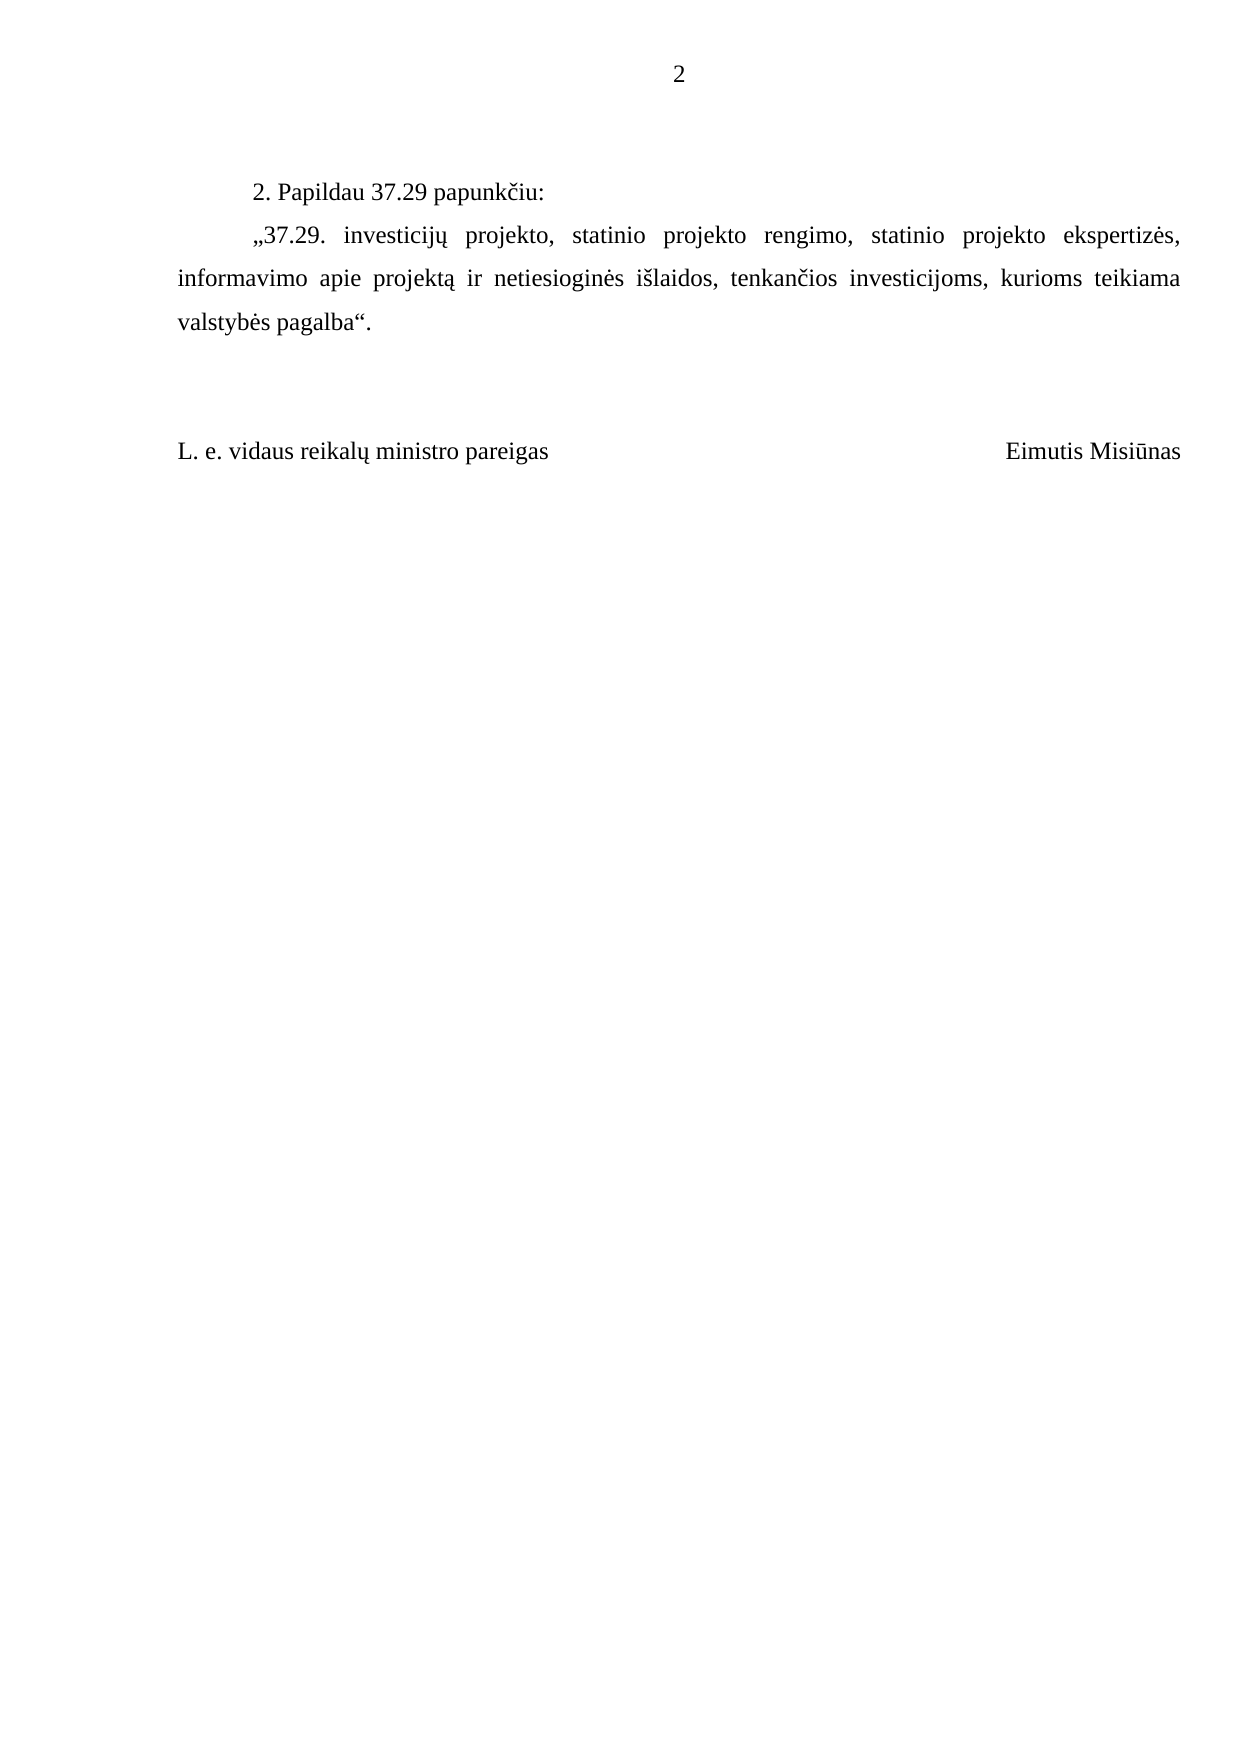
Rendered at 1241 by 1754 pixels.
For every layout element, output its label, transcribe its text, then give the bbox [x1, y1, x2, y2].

text L. e. vidaus reikalų ministro pareigas Eimutis Misiūnas [177, 436, 1181, 465]
text 2. Papildau 37.29 papunkčiu: [177, 177, 1181, 206]
text „37.29. investicijų projekto, statinio projekto rengimo, statinio projekto ekspertizės, informavimo apie projektą ir netiesioginės išlaidos, tenkančios investicijoms, kurioms teikiama valstybės pagalba“. [177, 220, 1181, 335]
